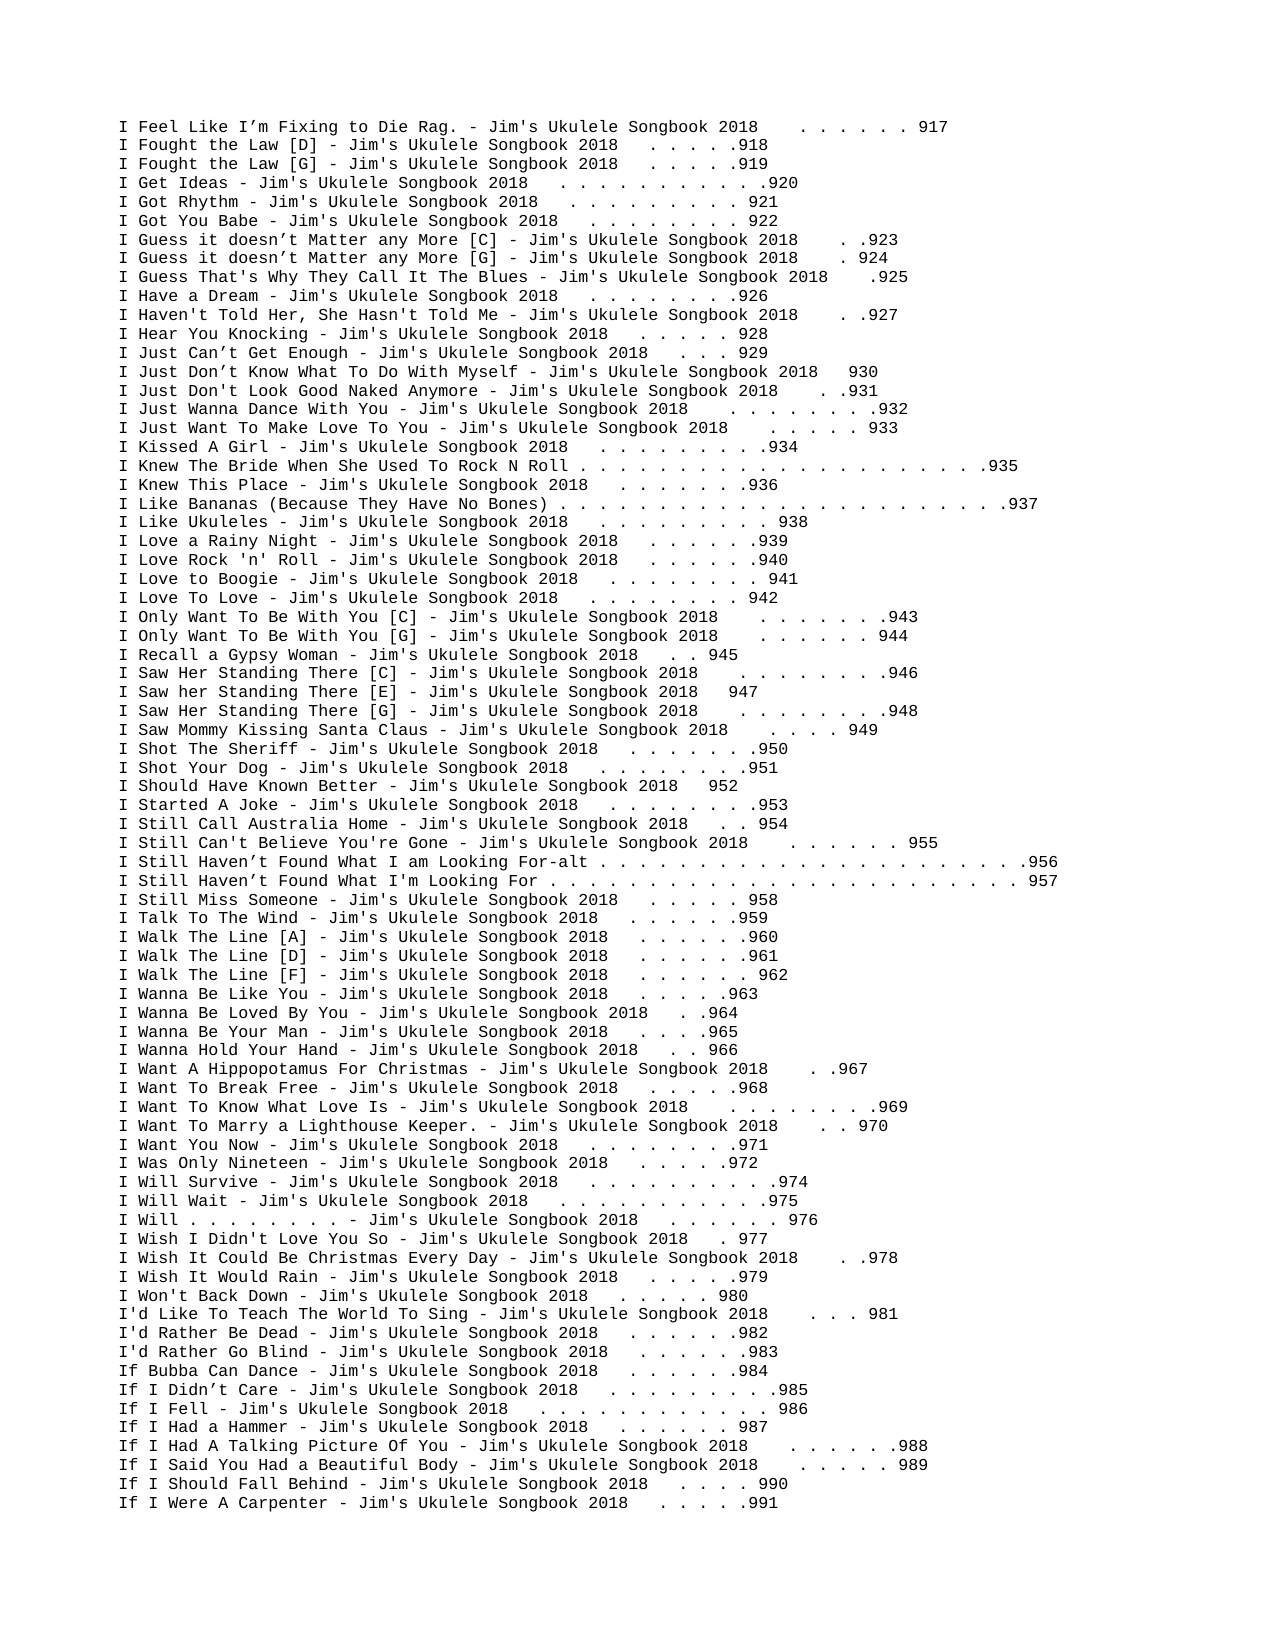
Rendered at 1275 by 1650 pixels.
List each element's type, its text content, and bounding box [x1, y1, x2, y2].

text I Guess it doesn’t Matter any More [C] - Jim's Ukulele Songbook 2018 . .923 [118, 231, 1157, 250]
text I Saw her Standing There [E] - Jim's Ukulele Songbook 2018 947 [118, 684, 1157, 703]
text I'd Like To Teach The World To Sing - Jim's Ukulele Songbook 2018 . . . 981 [118, 1306, 1157, 1325]
text If I Had A Talking Picture Of You - Jim's Ukulele Songbook 2018 . . . . . .988 [118, 1438, 1157, 1457]
text I Fought the Law [D] - Jim's Ukulele Songbook 2018 . . . . .918 [118, 137, 1157, 156]
text I Hear You Knocking - Jim's Ukulele Songbook 2018 . . . . . 928 [118, 326, 1157, 344]
text If I Should Fall Behind - Jim's Ukulele Songbook 2018 . . . . 990 [118, 1476, 1157, 1494]
text I Started A Joke - Jim's Ukulele Songbook 2018 . . . . . . . .953 [118, 797, 1157, 816]
text I Want You Now - Jim's Ukulele Songbook 2018 . . . . . . . .971 [118, 1136, 1157, 1155]
text I Will Survive - Jim's Ukulele Songbook 2018 . . . . . . . . . .974 [118, 1174, 1157, 1193]
text If I Said You Had a Beautiful Body - Jim's Ukulele Songbook 2018 . . . . . 989 [118, 1457, 1157, 1476]
text I Like Ukuleles - Jim's Ukulele Songbook 2018 . . . . . . . . . 938 [118, 514, 1157, 533]
text If I Fell - Jim's Ukulele Songbook 2018 . . . . . . . . . . . . 986 [118, 1400, 1157, 1419]
text I Talk To The Wind - Jim's Ukulele Songbook 2018 . . . . . .959 [118, 910, 1157, 929]
text I Walk The Line [A] - Jim's Ukulele Songbook 2018 . . . . . .960 [118, 929, 1157, 948]
text If I Were A Carpenter - Jim's Ukulele Songbook 2018 . . . . .991 [118, 1494, 1157, 1513]
text I'd Rather Go Blind - Jim's Ukulele Songbook 2018 . . . . . .983 [118, 1344, 1157, 1362]
text I Will . . . . . . . . - Jim's Ukulele Songbook 2018 . . . . . . 976 [118, 1212, 1157, 1231]
text If I Didn’t Care - Jim's Ukulele Songbook 2018 . . . . . . . . .985 [118, 1381, 1157, 1400]
text I Will Wait - Jim's Ukulele Songbook 2018 . . . . . . . . . . .975 [118, 1193, 1157, 1212]
text I'd Rather Be Dead - Jim's Ukulele Songbook 2018 . . . . . .982 [118, 1325, 1157, 1344]
text I Fought the Law [G] - Jim's Ukulele Songbook 2018 . . . . .919 [118, 156, 1157, 175]
text I Wanna Be Loved By You - Jim's Ukulele Songbook 2018 . .964 [118, 1004, 1157, 1023]
text I Just Don't Look Good Naked Anymore - Jim's Ukulele Songbook 2018 . .931 [118, 382, 1157, 401]
text I Just Don’t Know What To Do With Myself - Jim's Ukulele Songbook 2018 930 [118, 363, 1157, 382]
text I Only Want To Be With You [G] - Jim's Ukulele Songbook 2018 . . . . . . 944 [118, 627, 1157, 646]
text I Wanna Be Your Man - Jim's Ukulele Songbook 2018 . . . .965 [118, 1023, 1157, 1042]
text I Got You Babe - Jim's Ukulele Songbook 2018 . . . . . . . . 922 [118, 212, 1157, 231]
text I Was Only Nineteen - Jim's Ukulele Songbook 2018 . . . . .972 [118, 1155, 1157, 1174]
text I Recall a Gypsy Woman - Jim's Ukulele Songbook 2018 . . 945 [118, 646, 1157, 665]
text I Saw Her Standing There [G] - Jim's Ukulele Songbook 2018 . . . . . . . .948 [118, 703, 1157, 721]
text I Still Can't Believe You're Gone - Jim's Ukulele Songbook 2018 . . . . . . 955 [118, 834, 1157, 853]
text I Just Wanna Dance With You - Jim's Ukulele Songbook 2018 . . . . . . . .932 [118, 401, 1157, 420]
text I Love Rock 'n' Roll - Jim's Ukulele Songbook 2018 . . . . . .940 [118, 552, 1157, 571]
text I Saw Her Standing There [C] - Jim's Ukulele Songbook 2018 . . . . . . . .946 [118, 665, 1157, 684]
text I Guess That's Why They Call It The Blues - Jim's Ukulele Songbook 2018 .925 [118, 269, 1157, 288]
text I Feel Like I’m Fixing to Die Rag. - Jim's Ukulele Songbook 2018 . . . . . . 917 [118, 118, 1157, 137]
text I Get Ideas - Jim's Ukulele Songbook 2018 . . . . . . . . . . .920 [118, 175, 1157, 193]
text I Walk The Line [D] - Jim's Ukulele Songbook 2018 . . . . . .961 [118, 948, 1157, 967]
text I Wanna Be Like You - Jim's Ukulele Songbook 2018 . . . . .963 [118, 985, 1157, 1004]
text I Got Rhythm - Jim's Ukulele Songbook 2018 . . . . . . . . . 921 [118, 193, 1157, 212]
text I Still Call Australia Home - Jim's Ukulele Songbook 2018 . . 954 [118, 816, 1157, 834]
text If I Had a Hammer - Jim's Ukulele Songbook 2018 . . . . . . 987 [118, 1419, 1157, 1438]
text I Shot Your Dog - Jim's Ukulele Songbook 2018 . . . . . . . .951 [118, 759, 1157, 778]
text I Knew This Place - Jim's Ukulele Songbook 2018 . . . . . . .936 [118, 476, 1157, 495]
text I Want To Know What Love Is - Jim's Ukulele Songbook 2018 . . . . . . . .969 [118, 1098, 1157, 1117]
text I Shot The Sheriff - Jim's Ukulele Songbook 2018 . . . . . . .950 [118, 740, 1157, 759]
text I Guess it doesn’t Matter any More [G] - Jim's Ukulele Songbook 2018 . 924 [118, 250, 1157, 269]
text I Wish It Could Be Christmas Every Day - Jim's Ukulele Songbook 2018 . .978 [118, 1249, 1157, 1268]
text I Still Haven’t Found What I'm Looking For . . . . . . . . . . . . . . . . . . . . . . . . 957 [118, 872, 1157, 891]
text I Wish I Didn't Love You So - Jim's Ukulele Songbook 2018 . 977 [118, 1231, 1157, 1249]
text I Still Haven’t Found What I am Looking For-alt . . . . . . . . . . . . . . . . . . . . . .956 [118, 853, 1157, 872]
text I Should Have Known Better - Jim's Ukulele Songbook 2018 952 [118, 778, 1157, 797]
text I Just Can’t Get Enough - Jim's Ukulele Songbook 2018 . . . 929 [118, 344, 1157, 363]
text I Won't Back Down - Jim's Ukulele Songbook 2018 . . . . . 980 [118, 1287, 1157, 1306]
text I Want To Marry a Lighthouse Keeper. - Jim's Ukulele Songbook 2018 . . 970 [118, 1117, 1157, 1136]
text I Just Want To Make Love To You - Jim's Ukulele Songbook 2018 . . . . . 933 [118, 420, 1157, 439]
text I Have a Dream - Jim's Ukulele Songbook 2018 . . . . . . . .926 [118, 288, 1157, 307]
text I Want To Break Free - Jim's Ukulele Songbook 2018 . . . . .968 [118, 1080, 1157, 1098]
text I Still Miss Someone - Jim's Ukulele Songbook 2018 . . . . . 958 [118, 891, 1157, 910]
text I Like Bananas (Because They Have No Bones) . . . . . . . . . . . . . . . . . . . . . . .937 [118, 495, 1157, 514]
text If Bubba Can Dance - Jim's Ukulele Songbook 2018 . . . . . .984 [118, 1362, 1157, 1381]
text I Saw Mommy Kissing Santa Claus - Jim's Ukulele Songbook 2018 . . . . 949 [118, 721, 1157, 740]
text I Kissed A Girl - Jim's Ukulele Songbook 2018 . . . . . . . . .934 [118, 439, 1157, 457]
text I Want A Hippopotamus For Christmas - Jim's Ukulele Songbook 2018 . .967 [118, 1061, 1157, 1080]
text I Walk The Line [F] - Jim's Ukulele Songbook 2018 . . . . . . 962 [118, 967, 1157, 985]
text I Only Want To Be With You [C] - Jim's Ukulele Songbook 2018 . . . . . . .943 [118, 608, 1157, 627]
text I Love To Love - Jim's Ukulele Songbook 2018 . . . . . . . . 942 [118, 589, 1157, 608]
text I Love to Boogie - Jim's Ukulele Songbook 2018 . . . . . . . . 941 [118, 571, 1157, 589]
text I Knew The Bride When She Used To Rock N Roll . . . . . . . . . . . . . . . . . . . . .935 [118, 457, 1157, 476]
text I Wanna Hold Your Hand - Jim's Ukulele Songbook 2018 . . 966 [118, 1042, 1157, 1061]
text I Wish It Would Rain - Jim's Ukulele Songbook 2018 . . . . .979 [118, 1268, 1157, 1287]
text I Love a Rainy Night - Jim's Ukulele Songbook 2018 . . . . . .939 [118, 533, 1157, 552]
text I Haven't Told Her, She Hasn't Told Me - Jim's Ukulele Songbook 2018 . .927 [118, 307, 1157, 326]
